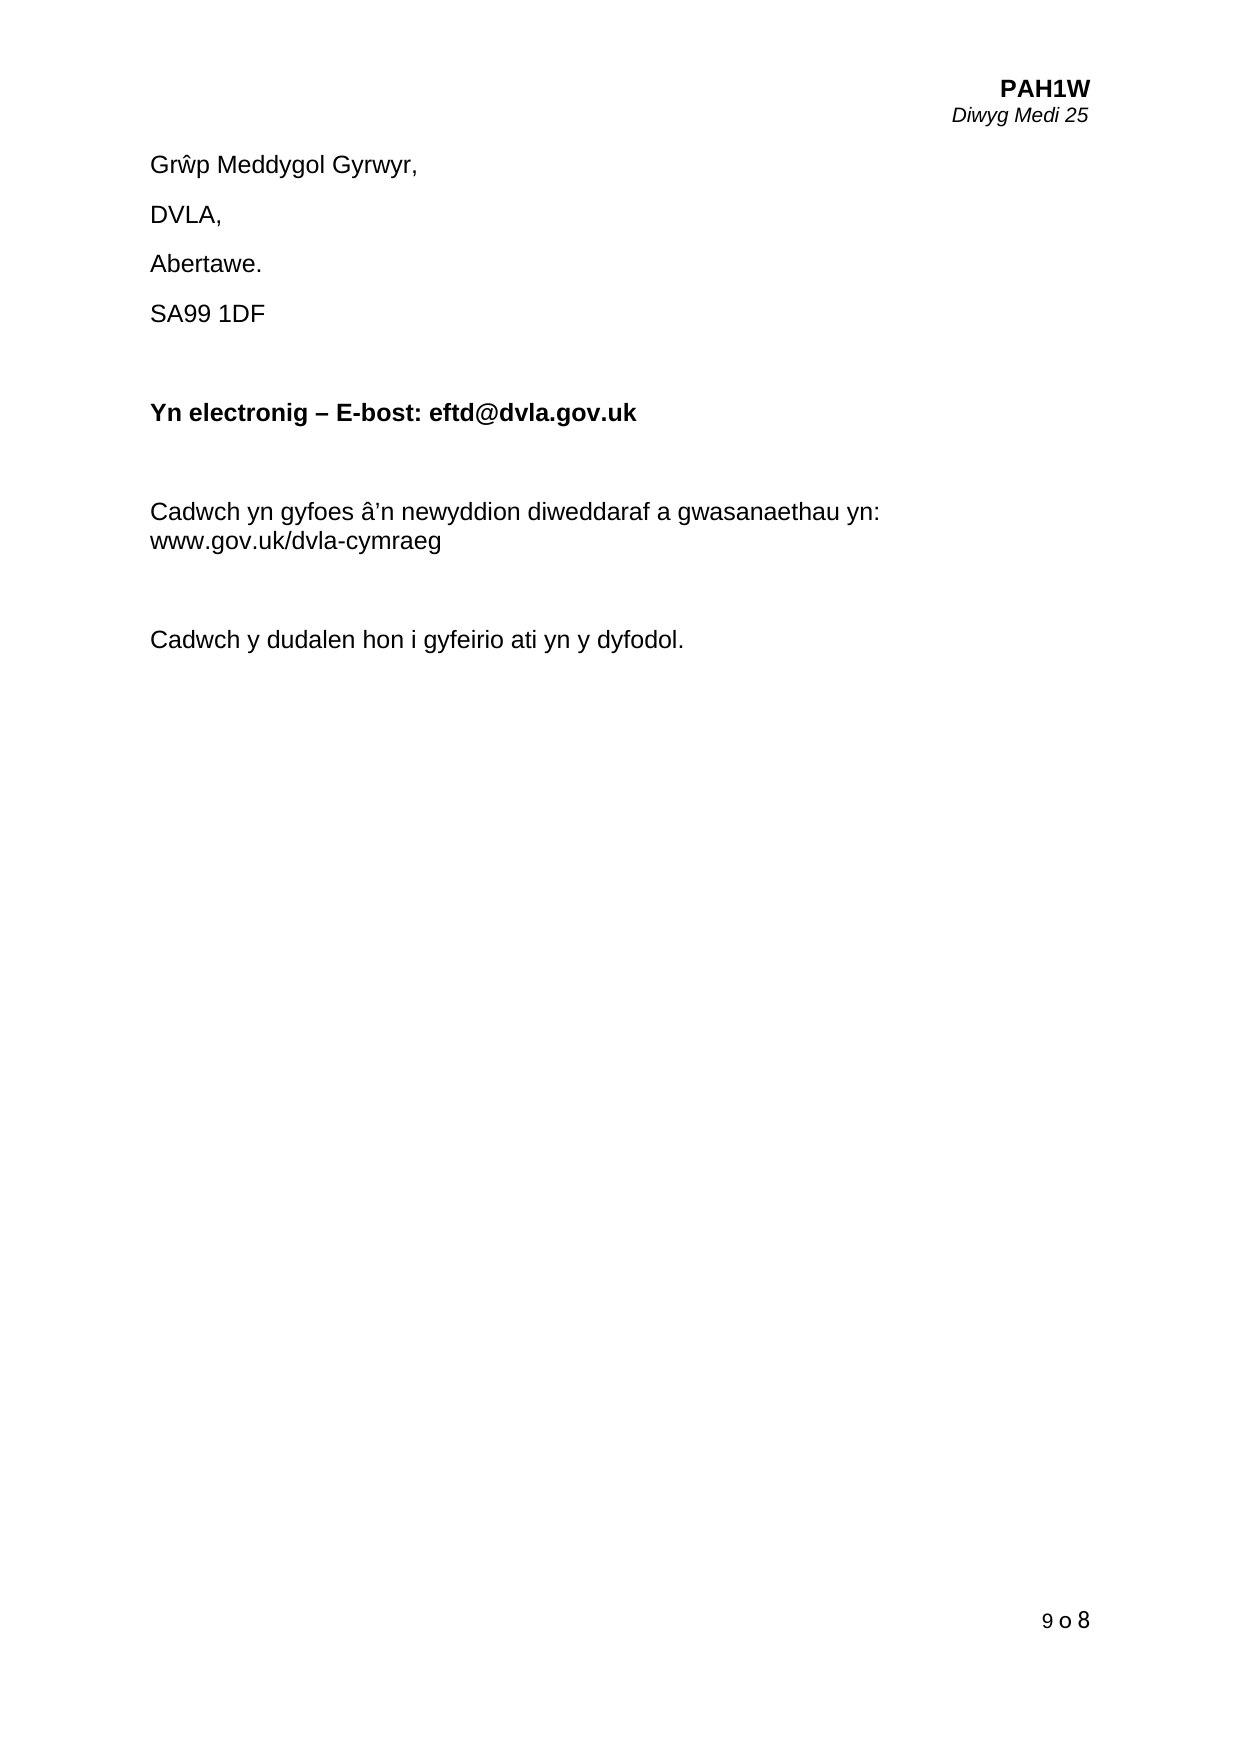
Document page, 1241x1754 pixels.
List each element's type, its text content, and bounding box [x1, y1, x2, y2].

text Abertawe. [150, 249, 1090, 278]
text Cadwch yn gyfoes â’n newyddion diweddaraf a gwasanaethau yn: www.gov.uk/dvla-cymraeg [150, 497, 1090, 554]
text DVLA, [150, 199, 1090, 228]
text Cadwch y dudalen hon i gyfeirio ati yn y dyfodol. [150, 625, 1090, 654]
text SA99 1DF [150, 299, 1090, 327]
text Grŵp Meddygol Gyrwyr, [150, 150, 1090, 179]
text Yn electronig – E-bost: eftd@dvla.gov.uk [150, 398, 1090, 427]
